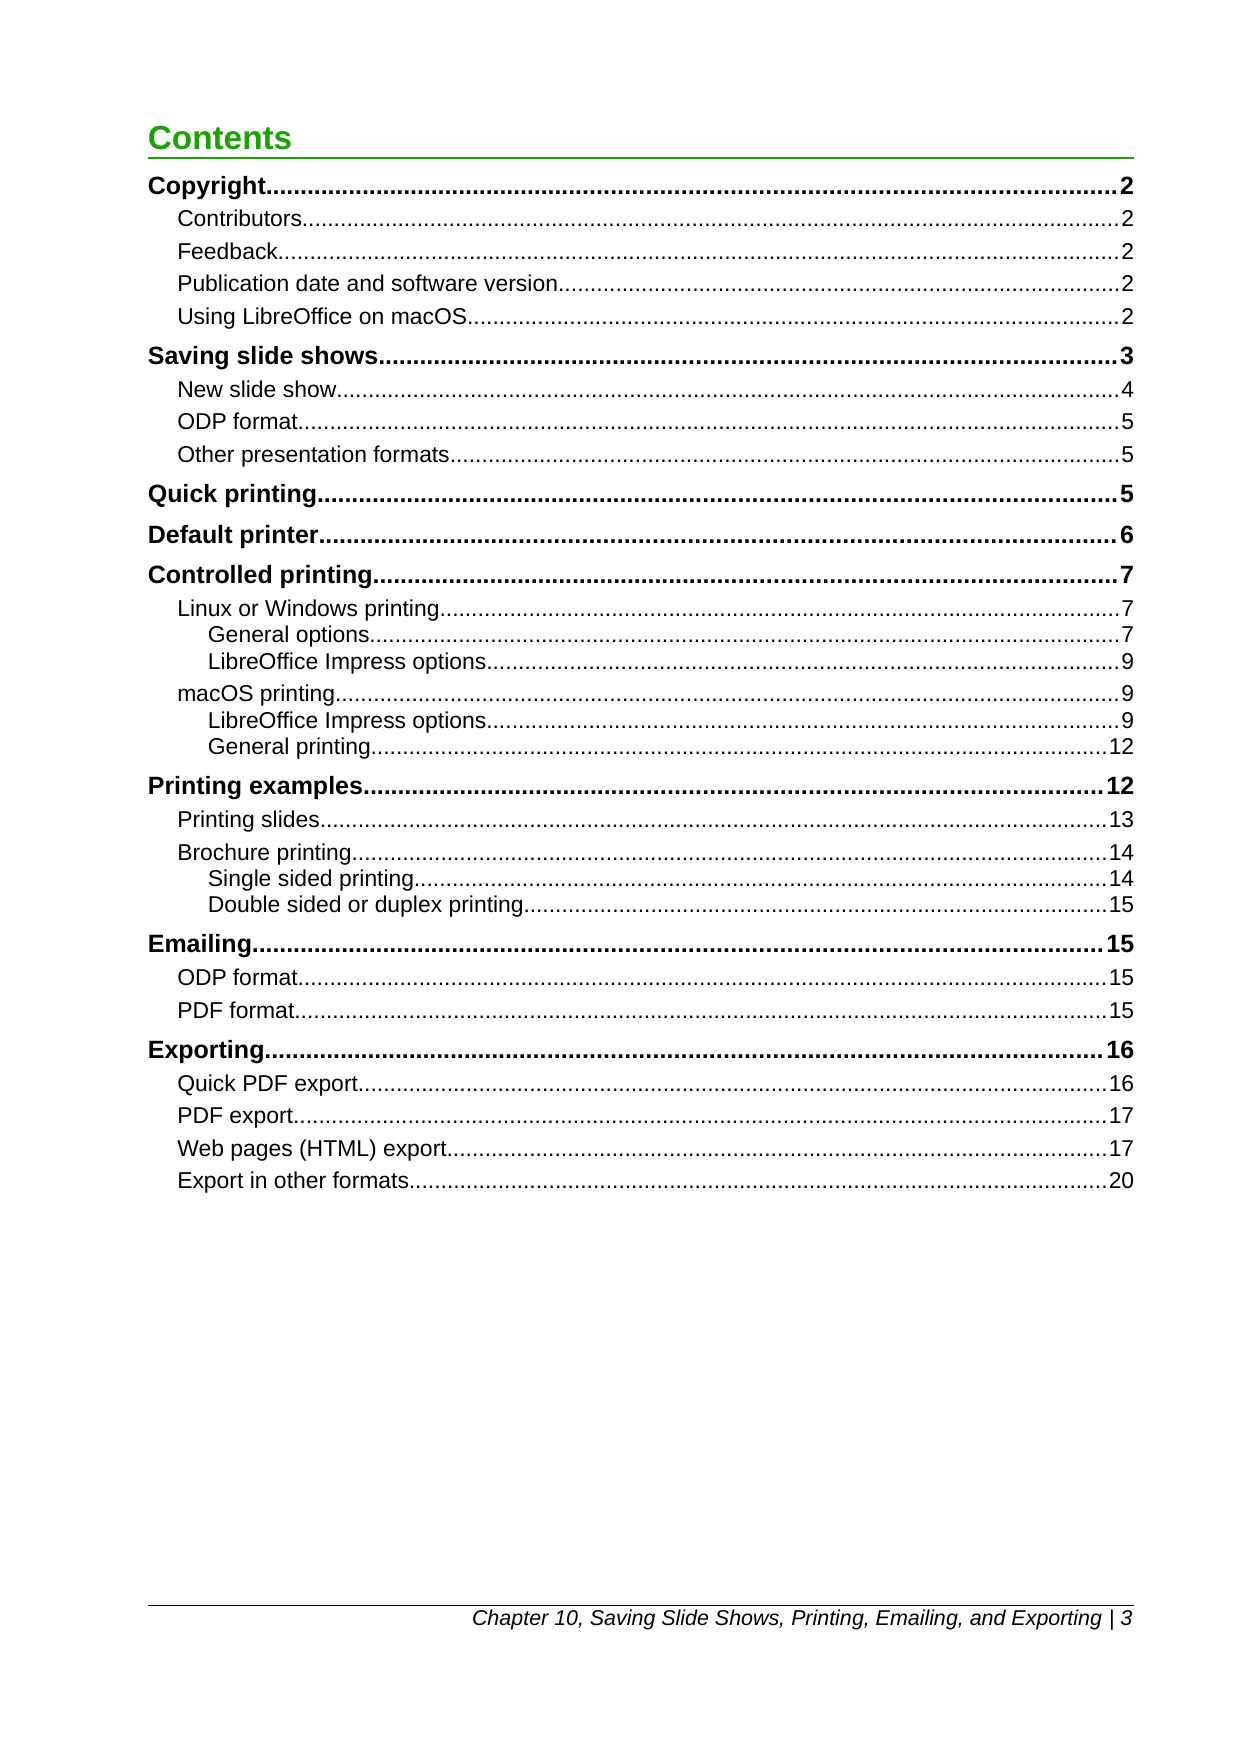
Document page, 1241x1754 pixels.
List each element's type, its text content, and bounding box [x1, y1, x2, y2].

text Web pages (HTML) export 17 [177, 1134, 1134, 1161]
text Contributors 2 [177, 205, 1134, 232]
text Using LibreOffice on macOS 2 [177, 303, 1134, 329]
text Double sided or duplex printing 15 [208, 891, 1134, 917]
subtitle Contents [148, 118, 1134, 157]
text General options 7 [208, 621, 1134, 648]
text New slide show 4 [177, 376, 1134, 402]
text Printing examples 12 [148, 771, 1134, 800]
text Printing slides 13 [177, 806, 1134, 832]
text PDF export 17 [177, 1102, 1134, 1128]
text General printing 12 [208, 733, 1134, 759]
text Feedback 2 [177, 238, 1134, 264]
text Copyright 2 [148, 171, 1134, 199]
text PDF format 15 [177, 997, 1134, 1023]
text macOS printing 9 [177, 680, 1134, 707]
text Saving slide shows 3 [148, 341, 1134, 370]
text ODP format 5 [177, 408, 1134, 434]
text Exporting 16 [148, 1035, 1134, 1064]
text ODP format 15 [177, 964, 1134, 991]
text Emailing 15 [148, 929, 1134, 958]
text Default printer 6 [148, 519, 1134, 548]
text Controlled printing 7 [148, 560, 1134, 589]
text Quick printing 5 [148, 479, 1134, 508]
text Quick PDF export 16 [177, 1070, 1134, 1096]
text LibreOffice Impress options 9 [208, 707, 1134, 733]
text Single sided printing 14 [208, 865, 1134, 891]
text Linux or Windows printing 7 [177, 595, 1134, 621]
text Publication date and software version 2 [177, 270, 1134, 297]
text Other presentation formats 5 [177, 441, 1134, 467]
text Brochure printing 14 [177, 838, 1134, 865]
text LibreOffice Impress options 9 [208, 648, 1134, 674]
text Export in other formats 20 [177, 1167, 1134, 1193]
